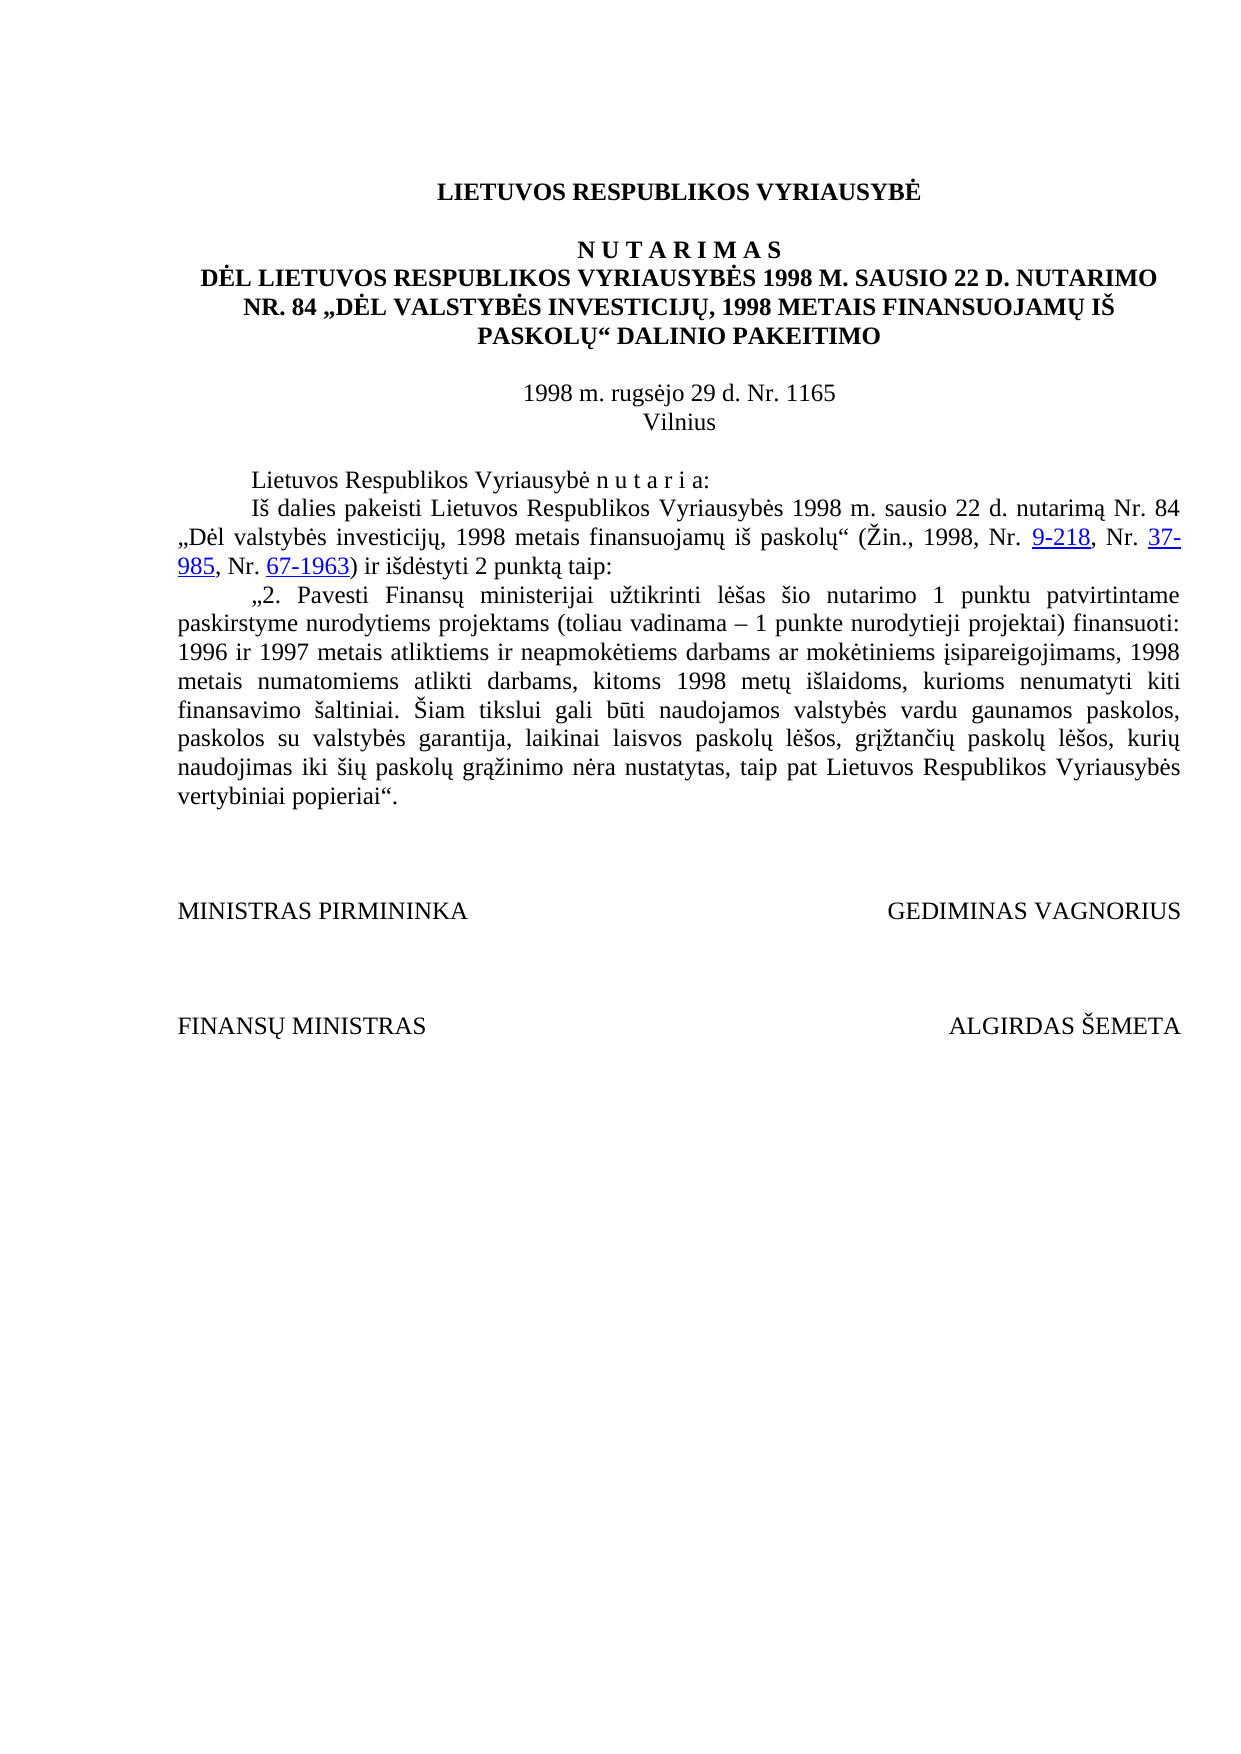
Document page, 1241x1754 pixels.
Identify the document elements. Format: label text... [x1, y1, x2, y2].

text DĖL LIETUVOS RESPUBLIKOS VYRIAUSYBĖS 1998 M. SAUSIO 22 D. NUTARIMO NR. 84 „DĖL VALSTYBĖS INVESTICIJŲ, 1998 METAIS FINANSUOJAMŲ IŠ PASKOLŲ“ DALINIO PAKEITIMO [177, 263, 1181, 350]
text MINISTRAS PIRMININKA GEDIMINAS VAGNORIUS [177, 896, 1181, 925]
text FINANSŲ MINISTRAS ALGIRDAS ŠEMETA [177, 1011, 1181, 1040]
text „2. Pavesti Finansų ministerijai užtikrinti lėšas šio nutarimo 1 punktu patvirtintame paskirstyme nurodytiems projektams (toliau vadinama – 1 punkte nurodytieji projektai) finansuoti: 1996 ir 1997 metais atliktiems ir neapmokėtiems darbams ar mokėtiniems įsipareigojimams, 1998 metais numatomiems atlikti darbams, kitoms 1998 metų išlaidoms, kurioms nenumatyti kiti finansavimo šaltiniai. Šiam tikslui gali būti naudojamos valstybės vardu gaunamos paskolos, paskolos su valstybės garantija, laikinai laisvos paskolų lėšos, grįžtančių paskolų lėšos, kurių naudojimas iki šių paskolų grąžinimo nėra nustatytas, taip pat Lietuvos Respublikos Vyriausybės vertybiniai popieriai“. [177, 580, 1181, 810]
text LIETUVOS RESPUBLIKOS VYRIAUSYBĖ [177, 177, 1181, 206]
text Vilnius [177, 407, 1181, 436]
text Iš dalies pakeisti Lietuvos Respublikos Vyriausybės 1998 m. sausio 22 d. nutarimą Nr. 84 „Dėl valstybės investicijų, 1998 metais finansuojamų iš paskolų“ (Žin., 1998, Nr. 9-218, Nr. 37-985, Nr. 67-1963) ir išdėstyti 2 punktą taip: [177, 493, 1181, 580]
text 1998 m. rugsėjo 29 d. Nr. 1165 [177, 378, 1181, 407]
text Lietuvos Respublikos Vyriausybė nutaria: [177, 465, 1181, 493]
text N U T A R I M A S [177, 235, 1181, 263]
